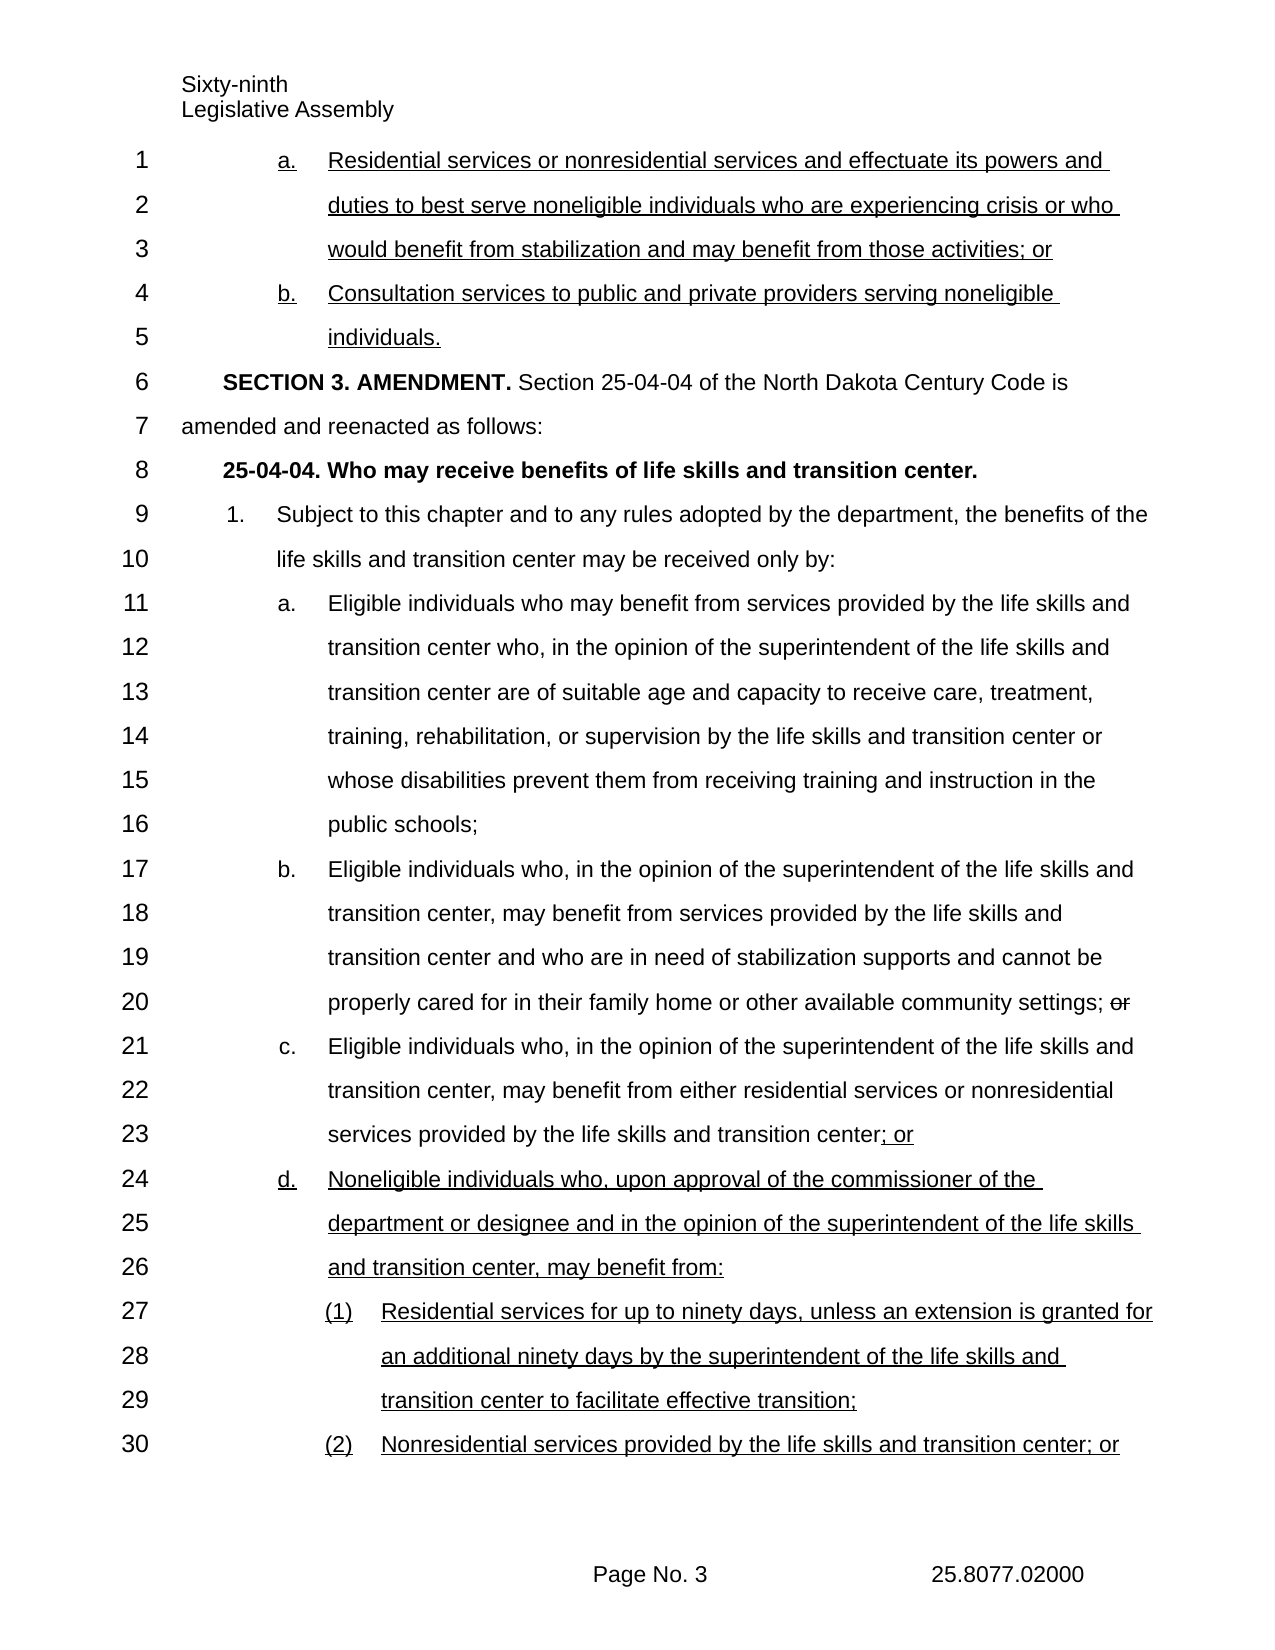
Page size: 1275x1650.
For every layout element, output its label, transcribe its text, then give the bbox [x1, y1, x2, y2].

text b. Consultation services to public and private providers serving noneligible individuals. [181, 266, 1154, 355]
text b. Eligible individuals who, in the opinion of the superintendent of the life skills and transition center, may benefit from services provided by the life skills and transition center and who are in need of stabilization supports and cannot be properly cared for in their family home or other available community settings; or [181, 842, 1154, 1019]
text d. Noneligible individuals who, upon approval of the commissioner of the department or designee and in the opinion of the superintendent of the life skills and transition center, may benefit from: [181, 1152, 1154, 1284]
text (2) Nonresidential services provided by the life skills and transition center; or [181, 1417, 1154, 1461]
text a. Residential services or nonresidential services and effectuate its powers and duties to best serve noneligible individuals who are experiencing crisis or who would benefit from stabilization and may benefit from those activities; or [181, 133, 1154, 266]
text c. Eligible individuals who, in the opinion of the superintendent of the life skills and transition center, may benefit from either residential services or nonresidential services provided by the life skills and transition center; or [181, 1019, 1154, 1152]
text 1. Subject to this chapter and to any rules adopted by the department, the benefits of the life skills and transition center may be received only by: [181, 487, 1154, 576]
text SECTION 3. AMENDMENT. Section 25‑04‑04 of the North Dakota Century Code is amended and reenacted as follows: [181, 355, 1154, 443]
text (1) Residential services for up to ninety days, unless an extension is granted for an additional ninety days by the superintendent of the life skills and transition center to facilitate effective transition; [181, 1284, 1154, 1417]
subtitle 25‑04‑04. Who may receive benefits of life skills and transition center. [181, 443, 1154, 487]
text a. Eligible individuals who may benefit from services provided by the life skills and transition center who, in the opinion of the superintendent of the life skills and transition center are of suitable age and capacity to receive care, treatment, training, rehabilitation, or supervision by the life skills and transition center or whose disabilities prevent them from receiving training and instruction in the public schools; [181, 576, 1154, 842]
